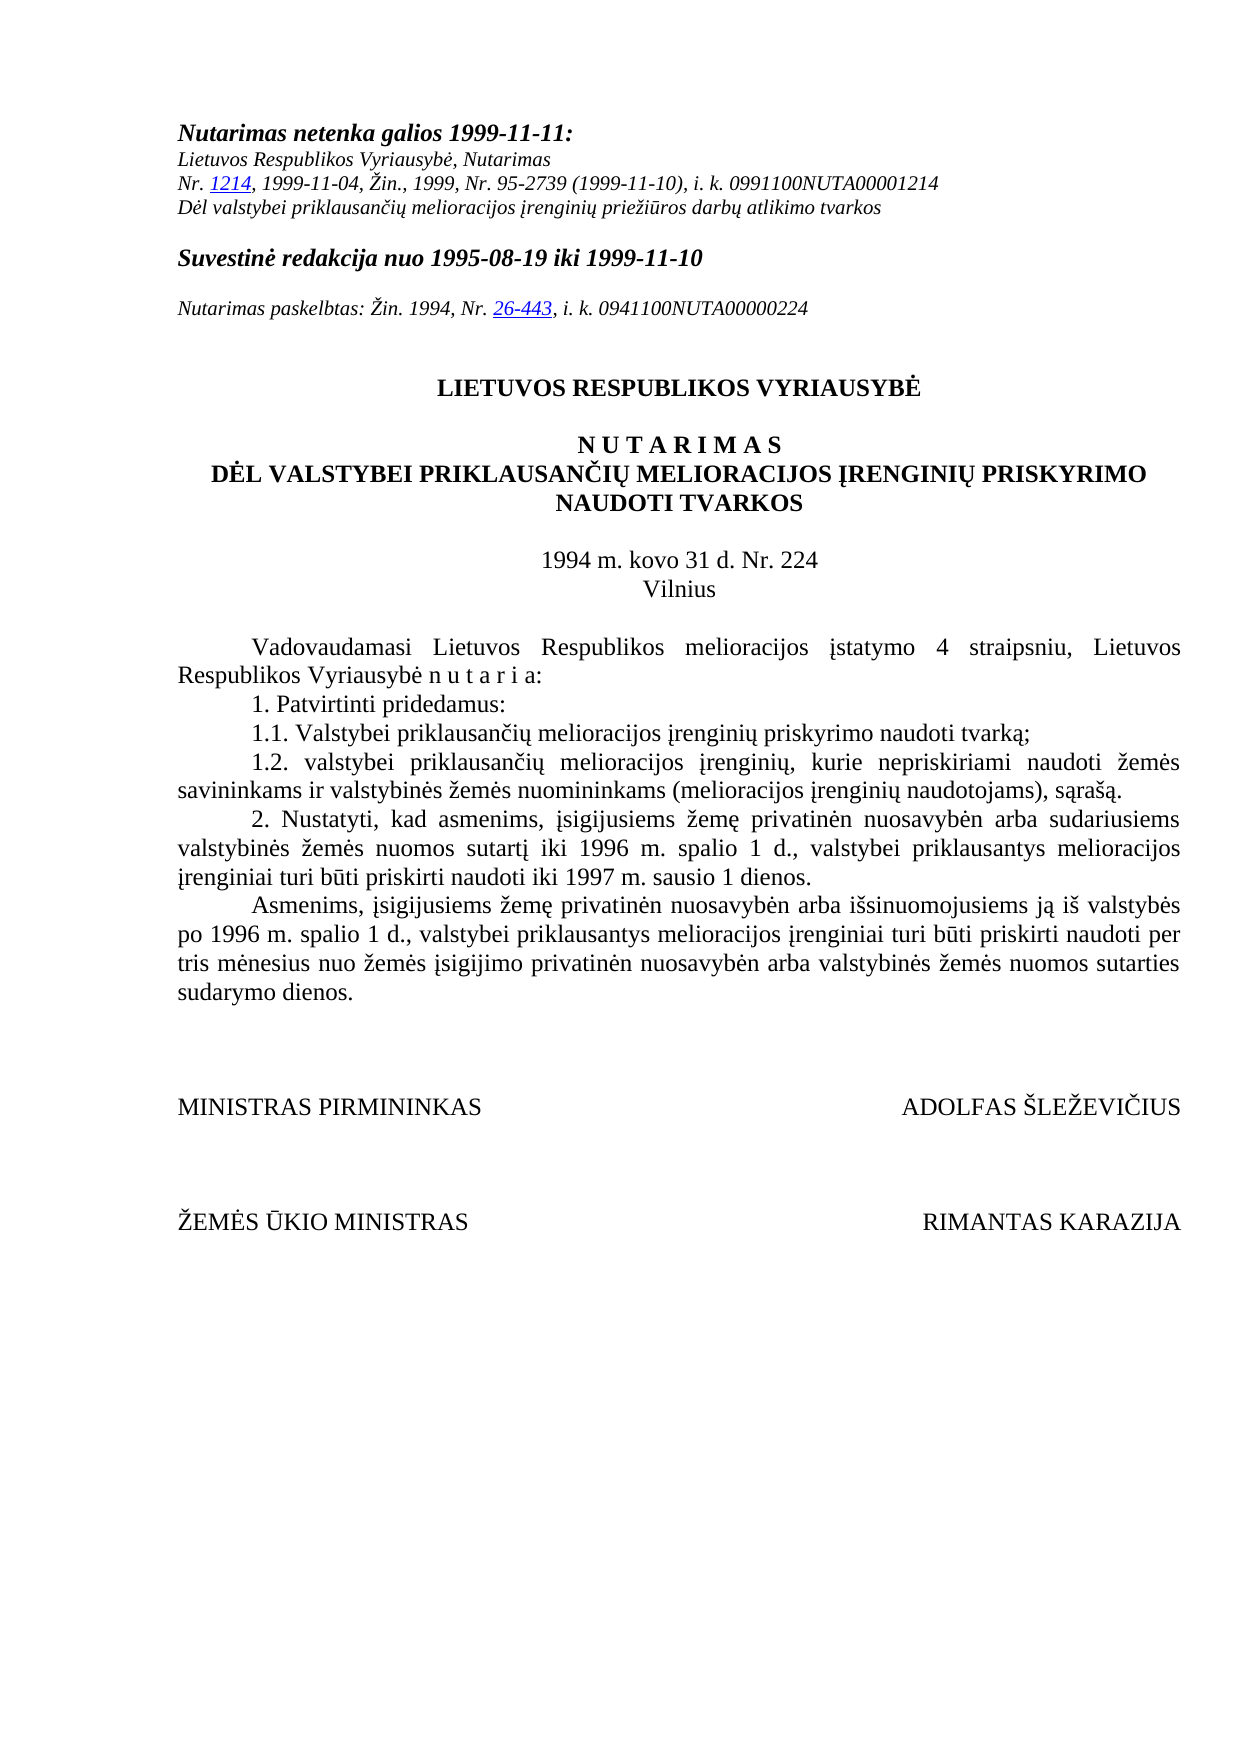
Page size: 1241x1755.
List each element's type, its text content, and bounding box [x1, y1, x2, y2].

text N U T A R I M A S [177, 430, 1181, 459]
text 2. Nustatyti, kad asmenims, įsigijusiems žemę privatinėn nuosavybėn arba sudariusiems valstybinės žemės nuomos sutartį iki 1996 m. spalio 1 d., valstybei priklausantys melioracijos įrenginiai turi būti priskirti naudoti iki 1997 m. sausio 1 dienos. [177, 804, 1181, 890]
text Dėl valstybei priklausančių melioracijos įrenginių priežiūros darbų atlikimo tvarkos [177, 195, 1181, 219]
text LIETUVOS RESPUBLIKOS VYRIAUSYBĖ [177, 373, 1181, 402]
text MINISTRAS PIRMININKAS ADOLFAS ŠLEŽEVIČIUS [177, 1092, 1181, 1120]
text ŽEMĖS ŪKIO MINISTRAS RIMANTAS KARAZIJA [177, 1207, 1181, 1235]
text Nutarimas paskelbtas: Žin. 1994, Nr. 26-443, i. k. 0941100NUTA00000224 [177, 296, 1181, 320]
text Asmenims, įsigijusiems žemę privatinėn nuosavybėn arba išsinuomojusiems ją iš valstybės po 1996 m. spalio 1 d., valstybei priklausantys melioracijos įrenginiai turi būti priskirti naudoti per tris mėnesius nuo žemės įsigijimo privatinėn nuosavybėn arba valstybinės žemės nuomos sutarties sudarymo dienos. [177, 890, 1181, 1005]
text Vadovaudamasi Lietuvos Respublikos melioracijos įstatymo 4 straipsniu, Lietuvos Respublikos Vyriausybė nutaria: [177, 632, 1181, 689]
text Vilnius [177, 574, 1181, 603]
text 1.2. valstybei priklausančių melioracijos įrenginių, kurie nepriskiriami naudoti žemės savininkams ir valstybinės žemės nuomininkams (melioracijos įrenginių naudotojams), sąrašą. [177, 747, 1181, 804]
text 1. Patvirtinti pridedamus: [177, 689, 1181, 718]
text 1994 m. kovo 31 d. Nr. 224 [177, 545, 1181, 574]
text DĖL VALSTYBEI PRIKLAUSANČIŲ MELIORACIJOS ĮRENGINIŲ PRISKYRIMO NAUDOTI TVARKOS [177, 459, 1181, 517]
text 1.1. Valstybei priklausančių melioracijos įrenginių priskyrimo naudoti tvarką; [177, 718, 1181, 747]
text Suvestinė redakcija nuo 1995-08-19 iki 1999-11-10 [177, 243, 1181, 272]
text Nutarimas netenka galios 1999-11-11: [177, 118, 1181, 147]
text Lietuvos Respublikos Vyriausybė, Nutarimas [177, 147, 1181, 171]
text Nr. 1214, 1999-11-04, Žin., 1999, Nr. 95-2739 (1999-11-10), i. k. 0991100NUTA00001214 [177, 171, 1181, 195]
